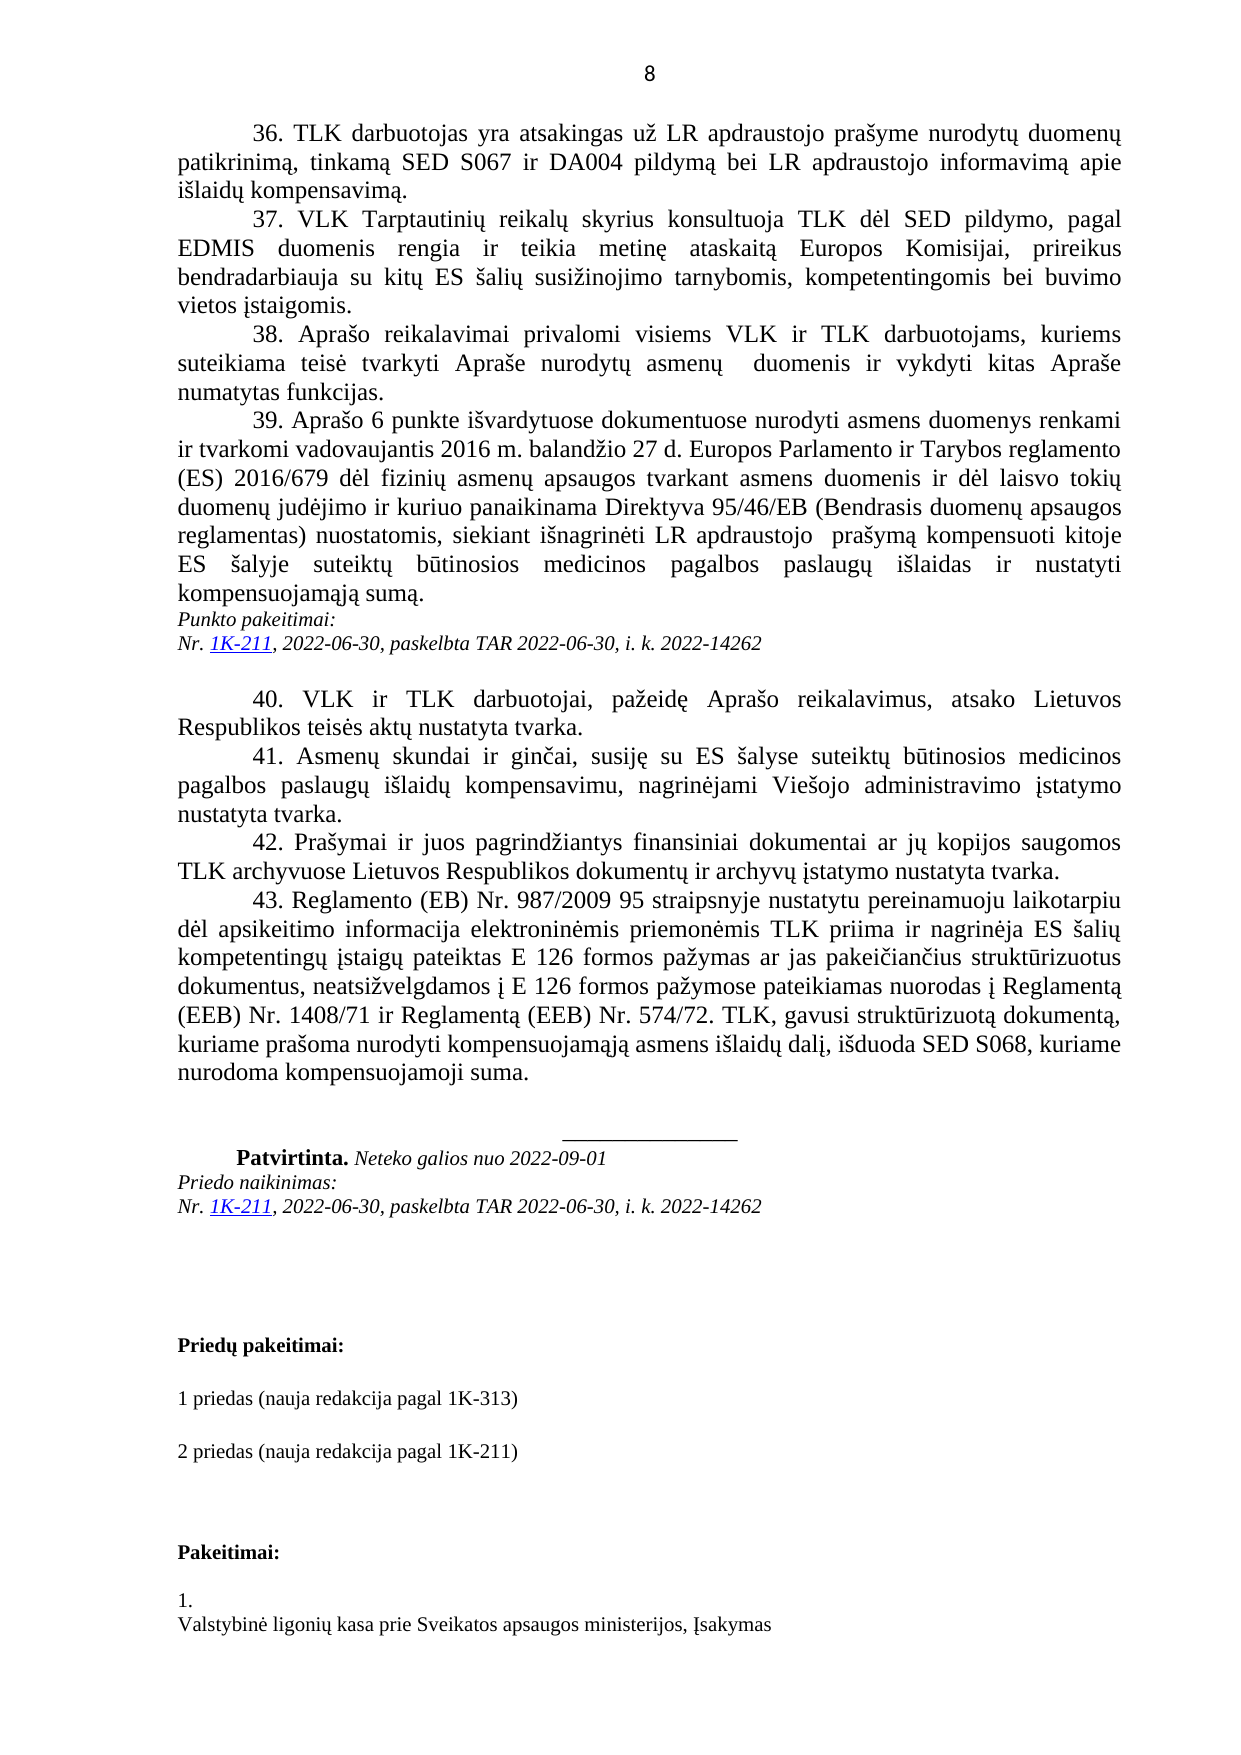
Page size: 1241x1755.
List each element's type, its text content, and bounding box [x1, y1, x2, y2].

text Punkto pakeitimai: [177, 607, 1122, 631]
text Priedo naikinimas: [177, 1170, 1122, 1194]
text 37. VLK Tarptautinių reikalų skyrius konsultuoja TLK dėl SED pildymo, pagal EDMIS duomenis rengia ir teikia metinę ataskaitą Europos Komisijai, prireikus bendradarbiauja su kitų ES šalių susižinojimo tarnybomis, kompetentingomis bei buvimo vietos įstaigomis. [177, 204, 1122, 319]
text 43. Reglamento (EB) Nr. 987/2009 95 straipsnyje nustatytu pereinamuoju laikotarpiu dėl apsikeitimo informacija elektroninėmis priemonėmis TLK priima ir nagrinėja ES šalių kompetentingų įstaigų pateiktas E 126 formos pažymas ar jas pakeičiančius struktūrizuotus dokumentus, neatsižvelgdamos į E 126 formos pažymose pateikiamas nuorodas į Reglamentą (EEB) Nr. 1408/71 ir Reglamentą (EEB) Nr. 574/72. TLK, gavusi struktūrizuotą dokumentą, kuriame prašoma nurodyti kompensuojamąją asmens išlaidų dalį, išduoda SED S068, kuriame nurodoma kompensuojamoji suma. [177, 885, 1122, 1086]
text 1 priedas (nauja redakcija pagal 1K-313) [177, 1386, 1122, 1410]
text Nr. 1K-211, 2022-06-30, paskelbta TAR 2022-06-30, i. k. 2022-14262 [177, 1194, 1122, 1218]
text ______________ [177, 1115, 1122, 1144]
text 38. Aprašo reikalavimai privalomi visiems VLK ir TLK darbuotojams, kuriems suteikiama teisė tvarkyti Apraše nurodytų asmenų duomenis ir vykdyti kitas Apraše numatytas funkcijas. [177, 319, 1122, 406]
text Patvirtinta. Neteko galios nuo 2022-09-01 [177, 1144, 1122, 1170]
text Nr. 1K-211, 2022-06-30, paskelbta TAR 2022-06-30, i. k. 2022-14262 [177, 631, 1122, 655]
text 41. Asmenų skundai ir ginčai, susiję su ES šalyse suteiktų būtinosios medicinos pagalbos paslaugų išlaidų kompensavimu, nagrinėjami Viešojo administravimo įstatymo nustatyta tvarka. [177, 741, 1122, 827]
text 42. Prašymai ir juos pagrindžiantys finansiniai dokumentai ar jų kopijos saugomos TLK archyvuose Lietuvos Respublikos dokumentų ir archyvų įstatymo nustatyta tvarka. [177, 827, 1122, 885]
text Pakeitimai: [177, 1540, 1122, 1564]
text 1. [177, 1588, 1122, 1612]
text 39. Aprašo 6 punkte išvardytuose dokumentuose nurodyti asmens duomenys renkami ir tvarkomi vadovaujantis 2016 m. balandžio 27 d. Europos Parlamento ir Tarybos reglamento (ES) 2016/679 dėl fizinių asmenų apsaugos tvarkant asmens duomenis ir dėl laisvo tokių duomenų judėjimo ir kuriuo panaikinama Direktyva 95/46/EB (Bendrasis duomenų apsaugos reglamentas) nuostatomis, siekiant išnagrinėti LR apdraustojo prašymą kompensuoti kitoje ES šalyje suteiktų būtinosios medicinos pagalbos paslaugų išlaidas ir nustatyti kompensuojamąją sumą. [177, 406, 1122, 607]
text 40. VLK ir TLK darbuotojai, pažeidę Aprašo reikalavimus, atsako Lietuvos Respublikos teisės aktų nustatyta tvarka. [177, 684, 1122, 741]
text 36. TLK darbuotojas yra atsakingas už LR apdraustojo prašyme nurodytų duomenų patikrinimą, tinkamą SED S067 ir DA004 pildymą bei LR apdraustojo informavimą apie išlaidų kompensavimą. [177, 118, 1122, 204]
text Valstybinė ligonių kasa prie Sveikatos apsaugos ministerijos, Įsakymas [177, 1612, 1122, 1636]
text 2 priedas (nauja redakcija pagal 1K-211) [177, 1439, 1122, 1463]
text Priedų pakeitimai: [177, 1333, 1122, 1357]
